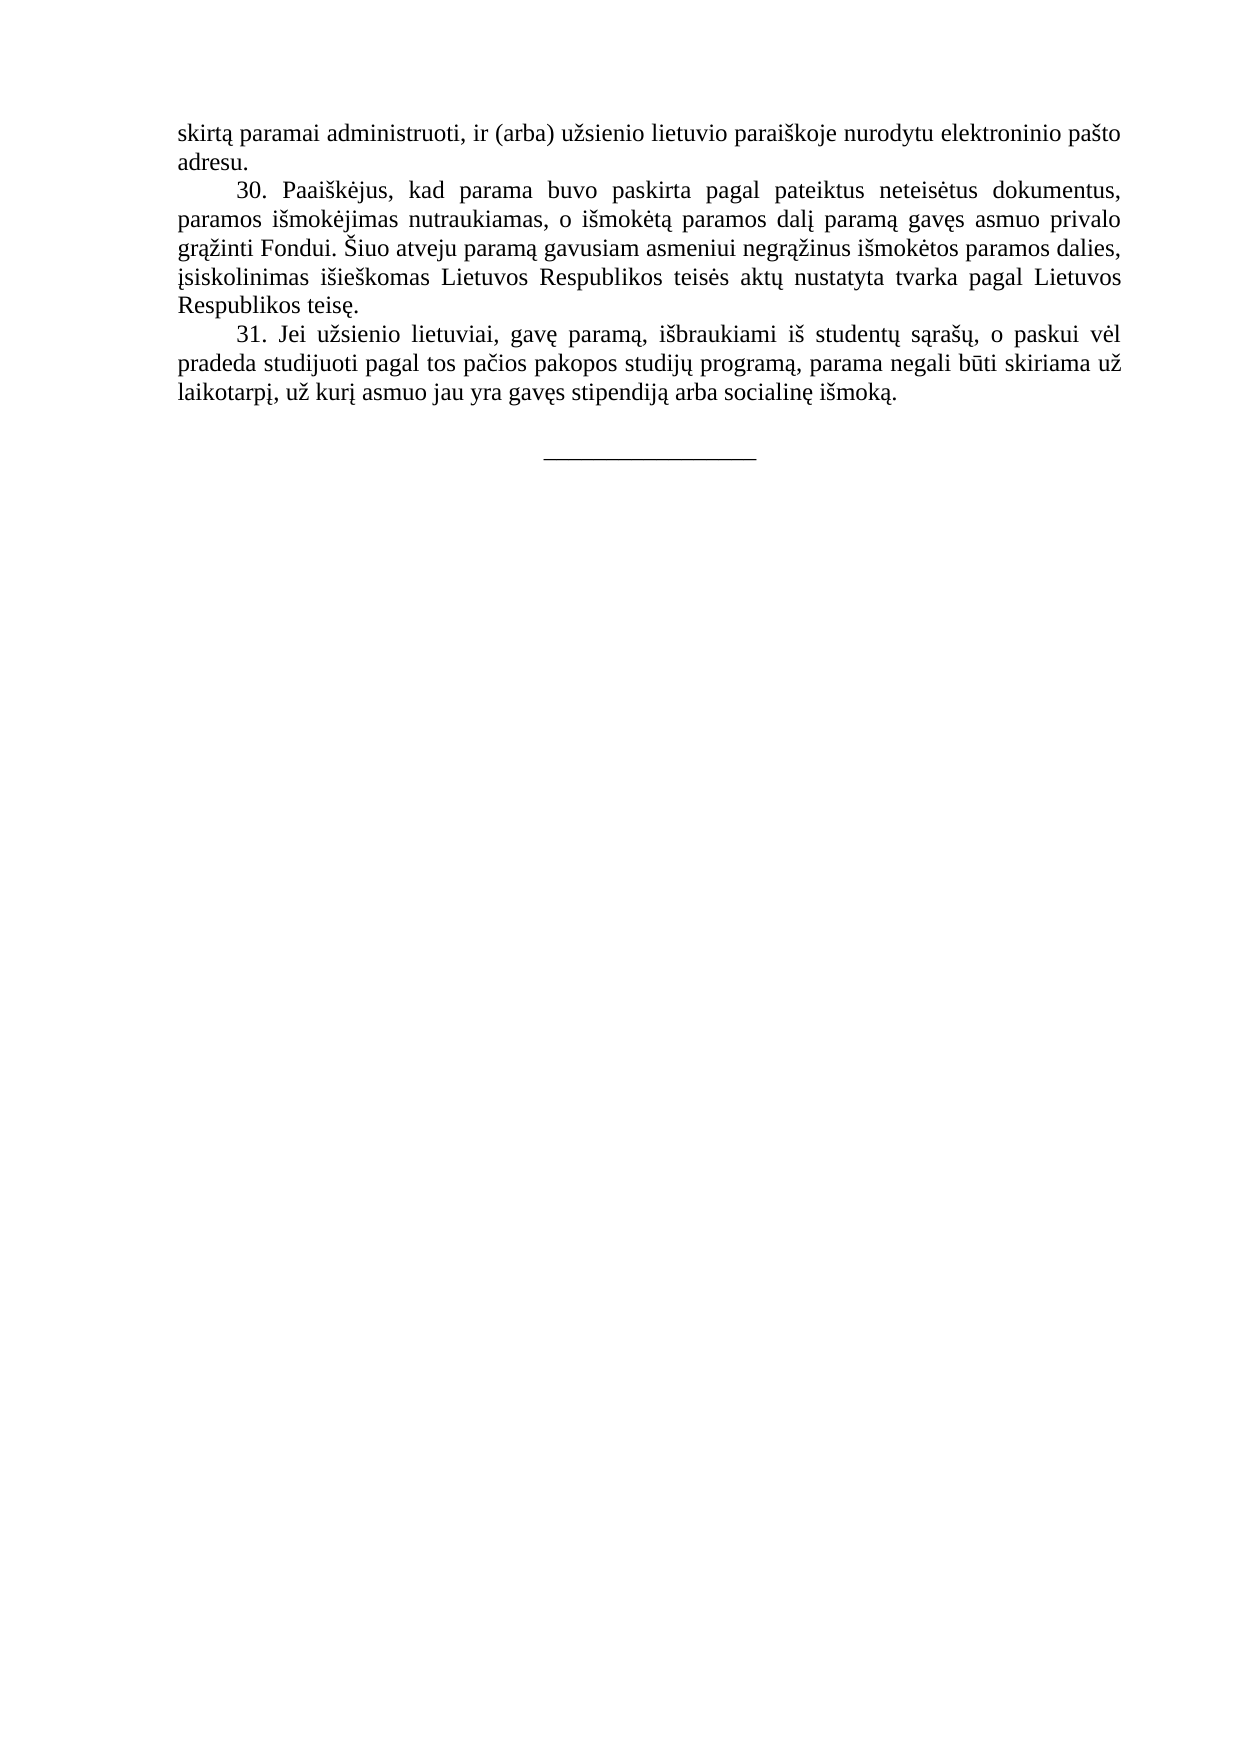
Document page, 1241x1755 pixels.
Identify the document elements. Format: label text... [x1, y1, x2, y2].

text 31. Jei užsienio lietuviai, gavę paramą, išbraukiami iš studentų sąrašų, o paskui vėl pradeda studijuoti pagal tos pačios pakopos studijų programą, parama negali būti skiriama už laikotarpį, už kurį asmuo jau yra gavęs stipendiją arba socialinę išmoką. [177, 319, 1122, 406]
text skirtą paramai administruoti, ir (arba) užsienio lietuvio paraiškoje nurodytu elektroninio pašto adresu. [177, 118, 1122, 176]
text _________________ [177, 434, 1122, 463]
text 30. Paaiškėjus, kad parama buvo paskirta pagal pateiktus neteisėtus dokumentus, paramos išmokėjimas nutraukiamas, o išmokėtą paramos dalį paramą gavęs asmuo privalo grąžinti Fondui. Šiuo atveju paramą gavusiam asmeniui negrąžinus išmokėtos paramos dalies, įsiskolinimas išieškomas Lietuvos Respublikos teisės aktų nustatyta tvarka pagal Lietuvos Respublikos teisę. [177, 176, 1122, 319]
